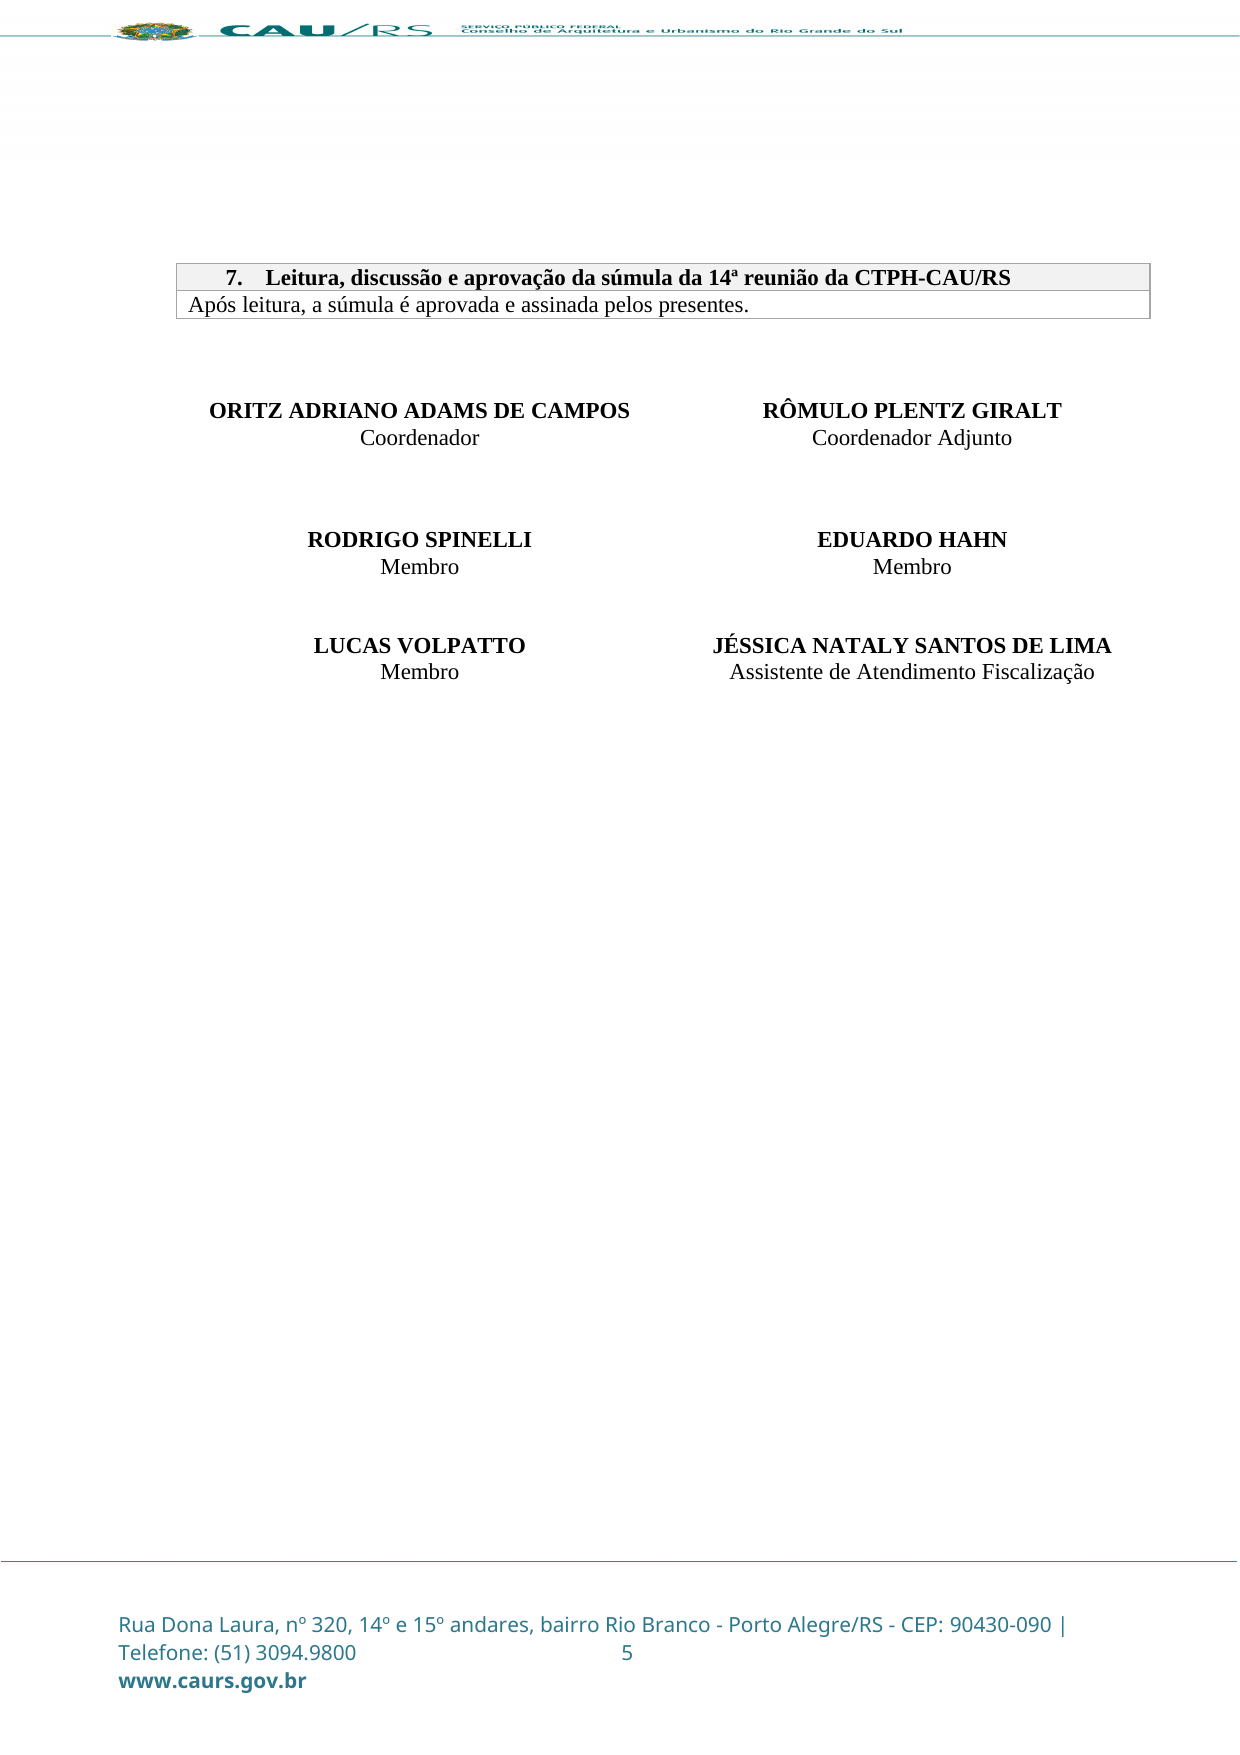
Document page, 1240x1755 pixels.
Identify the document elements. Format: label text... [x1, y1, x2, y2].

table_cell Após leitura, a súmula é aprovada e assinada pelos presentes. [177, 291, 1149, 317]
table_header Leitura, discussão e aprovação da súmula da 14ª reunião da CTPH-CAU/RS [177, 264, 1149, 290]
table_header ORITZ ADRIANO ADAMS DE CAMPOS Coordenador [177, 345, 662, 474]
table_cell EDUARDO HAHN Membro JÉSSICA NATALY SANTOS DE LIMA Assistente de Atendimento Fiscalização [662, 474, 1162, 737]
table_cell RODRIGO SPINELLI Membro LUCAS VOLPATTO Membro [177, 474, 662, 737]
table_header RÔMULO PLENTZ GIRALT Coordenador Adjunto [662, 345, 1162, 474]
